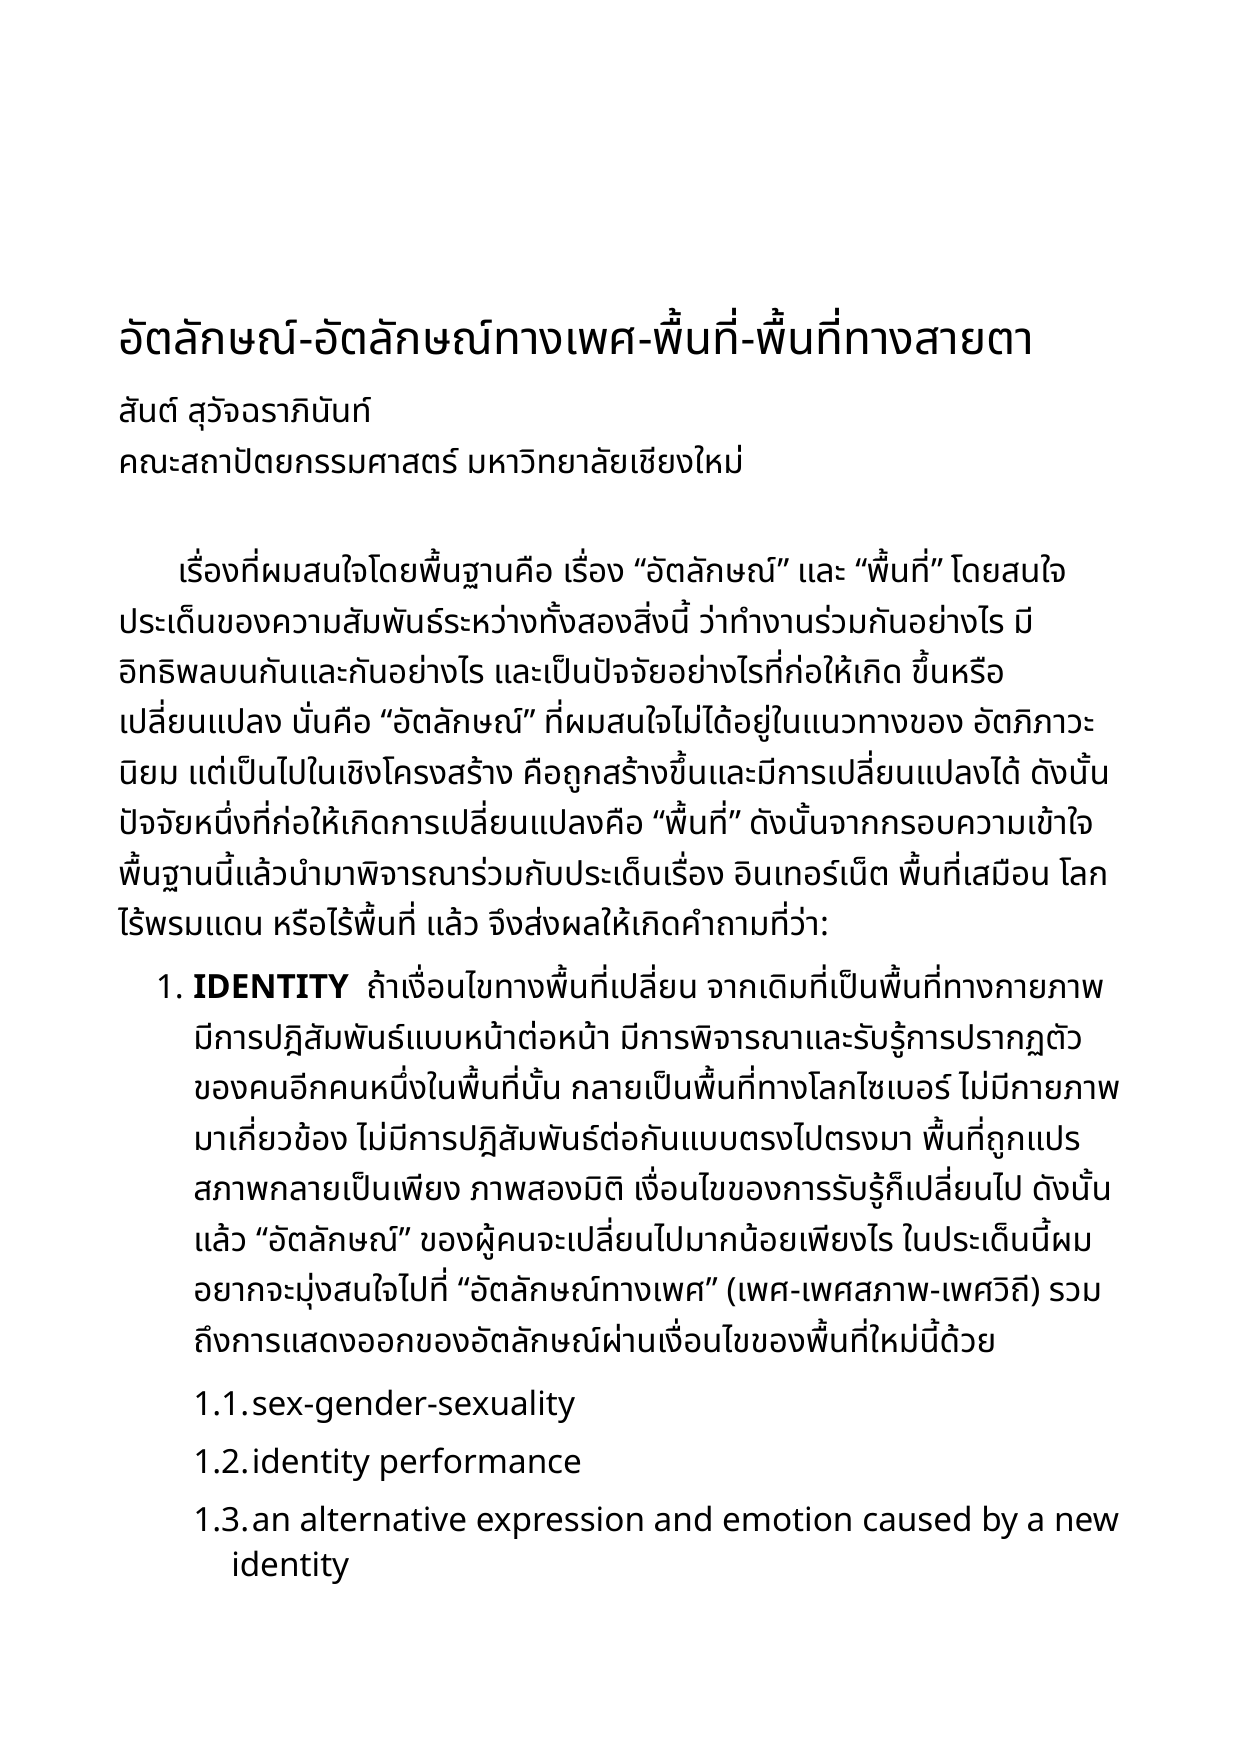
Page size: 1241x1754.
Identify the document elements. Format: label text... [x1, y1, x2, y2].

title อัตลักษณ์-อัตลักษณ์ทางเพศ-พื้นที่-พื้นที่ทางสายตา [118, 305, 1122, 375]
list identity performance [193, 1437, 1122, 1483]
list sex-gender-sexuality [193, 1379, 1122, 1425]
text เรื่องที่ผมสนใจโดยพื้นฐานคือ เรื่อง “อัตลักษณ์” และ “พื้นที่” โดยสนใจประเด็นของความสัมพันธ์ระหว่างทั้งสองสิ่งนี้ ว่าทำงานร่วมกันอย่างไร มีอิทธิพลบนกันและกันอย่างไร และเป็นปัจจัยอย่างไรที่ก่อให้เกิด ขึ้นหรือเปลี่ยนแปลง นั่นคือ “อัตลักษณ์” ที่ผมสนใจไม่ได้อยู่ในแนวทางของ อัตภิภาวะนิยม แต่เป็นไปในเชิงโครงสร้าง คือถูกสร้างขึ้นและมีการเปลี่ยนแปลงได้ ดังนั้นปัจจัยหนึ่งที่ก่อให้เกิดการเปลี่ยนแปลงคือ “พื้นที่” ดังนั้นจากกรอบความเข้าใจพื้นฐานนี้แล้วนำมาพิจารณาร่วมกับประเด็นเรื่อง อินเทอร์เน็ต พื้นที่เสมือน โลกไร้พรมแดน หรือไร้พื้นที่ แล้ว จึงส่งผลให้เกิดคำถามที่ว่า: [118, 547, 1122, 951]
list IDENTITY ถ้าเงื่อนไขทางพื้นที่เปลี่ยน จากเดิมที่เป็นพื้นที่ทางกายภาพ มีการปฎิสัมพันธ์แบบหน้าต่อหน้า มีการพิจารณาและรับรู้การปรากฏตัวของคนอีกคนหนึ่งในพื้นที่นั้น กลายเป็นพื้นที่ทางโลกไซเบอร์ ไม่มีกายภาพมาเกี่ยวข้อง ไม่มีการปฎิสัมพันธ์ต่อกันแบบตรงไปตรงมา พื้นที่ถูกแปรสภาพกลายเป็นเพียง ภาพสองมิติ เงื่อนไขของการรับรู้ก็เปลี่ยนไป ดังนั้นแล้ว “อัตลักษณ์” ของผู้คนจะเปลี่ยนไปมากน้อยเพียงไร ในประเด็นนี้ผมอยากจะมุ่งสนใจไปที่ “อัตลักษณ์ทางเพศ” (เพศ-เพศสภาพ-เพศวิถี) รวมถึงการแสดงออกของอัตลักษณ์ผ่านเงื่อนไขของพื้นที่ใหม่นี้ด้วย [156, 963, 1122, 1367]
list an alternative expression and emotion caused by a new identity [193, 1495, 1122, 1586]
text สันต์ สุวัจฉราภินันท์ คณะสถาปัตยกรรมศาสตร์ มหาวิทยาลัยเชียงใหม่ [118, 387, 1122, 488]
